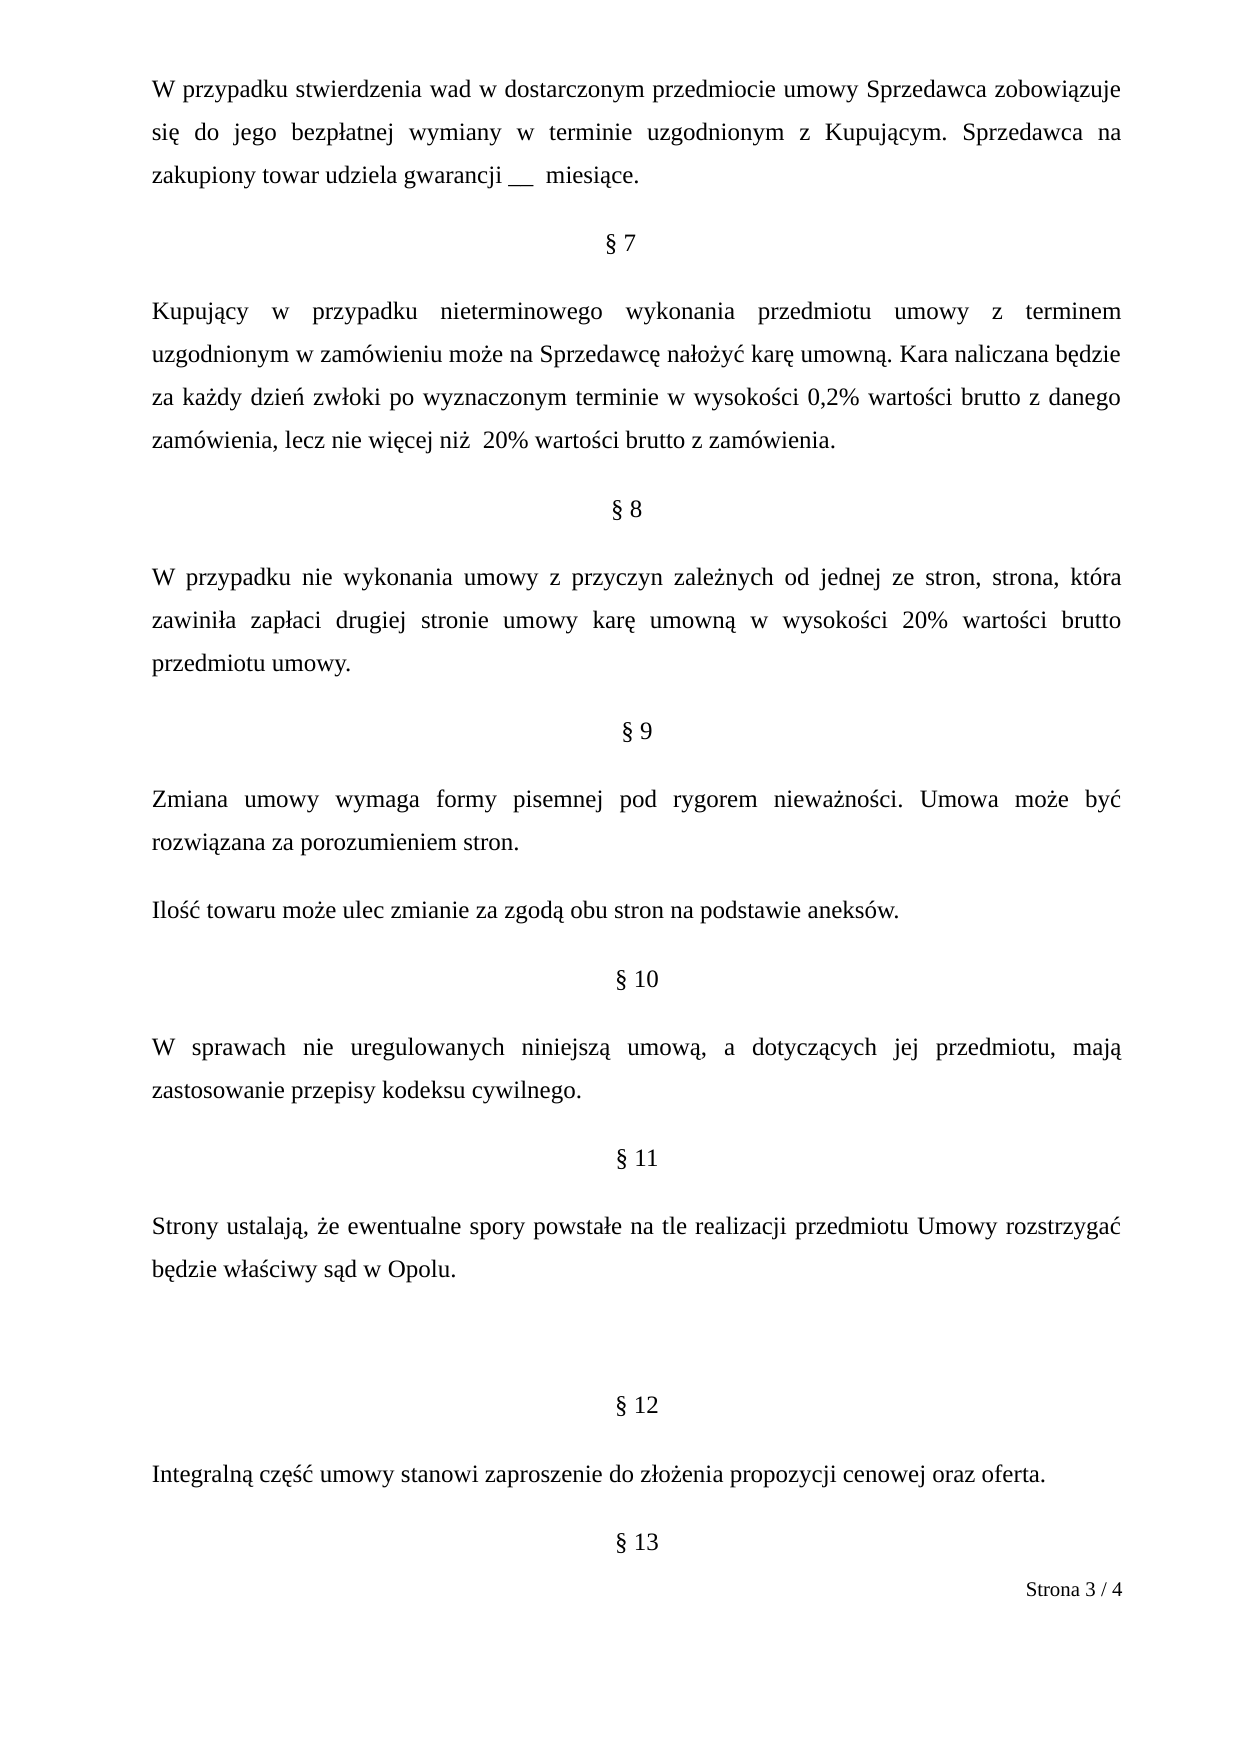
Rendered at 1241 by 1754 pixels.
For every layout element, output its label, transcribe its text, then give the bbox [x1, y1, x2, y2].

text W sprawach nie uregulowanych niniejszą umową, a dotyczących jej przedmiotu, mają zastosowanie przepisy kodeksu cywilnego. [152, 1032, 1122, 1104]
text § 12 [152, 1391, 1122, 1419]
text § 8 [118, 494, 1122, 522]
text § 7 [118, 228, 1122, 257]
text Strony ustalają, że ewentualne spory powstałe na tle realizacji przedmiotu Umowy rozstrzygać będzie właściwy sąd w Opolu. [152, 1211, 1122, 1283]
text § 9 [152, 716, 1122, 745]
text W przypadku nie wykonania umowy z przyczyn zależnych od jednej ze stron, strona, która zawiniła zapłaci drugiej stronie umowy karę umowną w wysokości 20% wartości brutto przedmiotu umowy. [152, 562, 1122, 677]
text Ilość towaru może ulec zmianie za zgodą obu stron na podstawie aneksów. [152, 896, 1122, 924]
text Kupujący w przypadku nieterminowego wykonania przedmiotu umowy z terminem uzgodnionym w zamówieniu może na Sprzedawcę nałożyć karę umowną. Kara naliczana będzie za każdy dzień zwłoki po wyznaczonym terminie w wysokości 0,2% wartości brutto z danego zamówienia, lecz nie więcej niż 20% wartości brutto z zamówienia. [152, 296, 1122, 454]
text W przypadku stwierdzenia wad w dostarczonym przedmiocie umowy Sprzedawca zobowiązuje się do jego bezpłatnej wymiany w terminie uzgodnionym z Kupującym. Sprzedawca na zakupiony towar udziela gwarancji __ miesiące. [152, 74, 1122, 189]
text § 11 [152, 1143, 1122, 1172]
text Zmiana umowy wymaga formy pisemnej pod rygorem nieważności. Umowa może być rozwiązana za porozumieniem stron. [152, 784, 1122, 856]
text Integralną część umowy stanowi zaproszenie do złożenia propozycji cenowej oraz oferta. [152, 1459, 1122, 1487]
text § 13 [152, 1527, 1122, 1556]
text § 10 [152, 964, 1122, 992]
